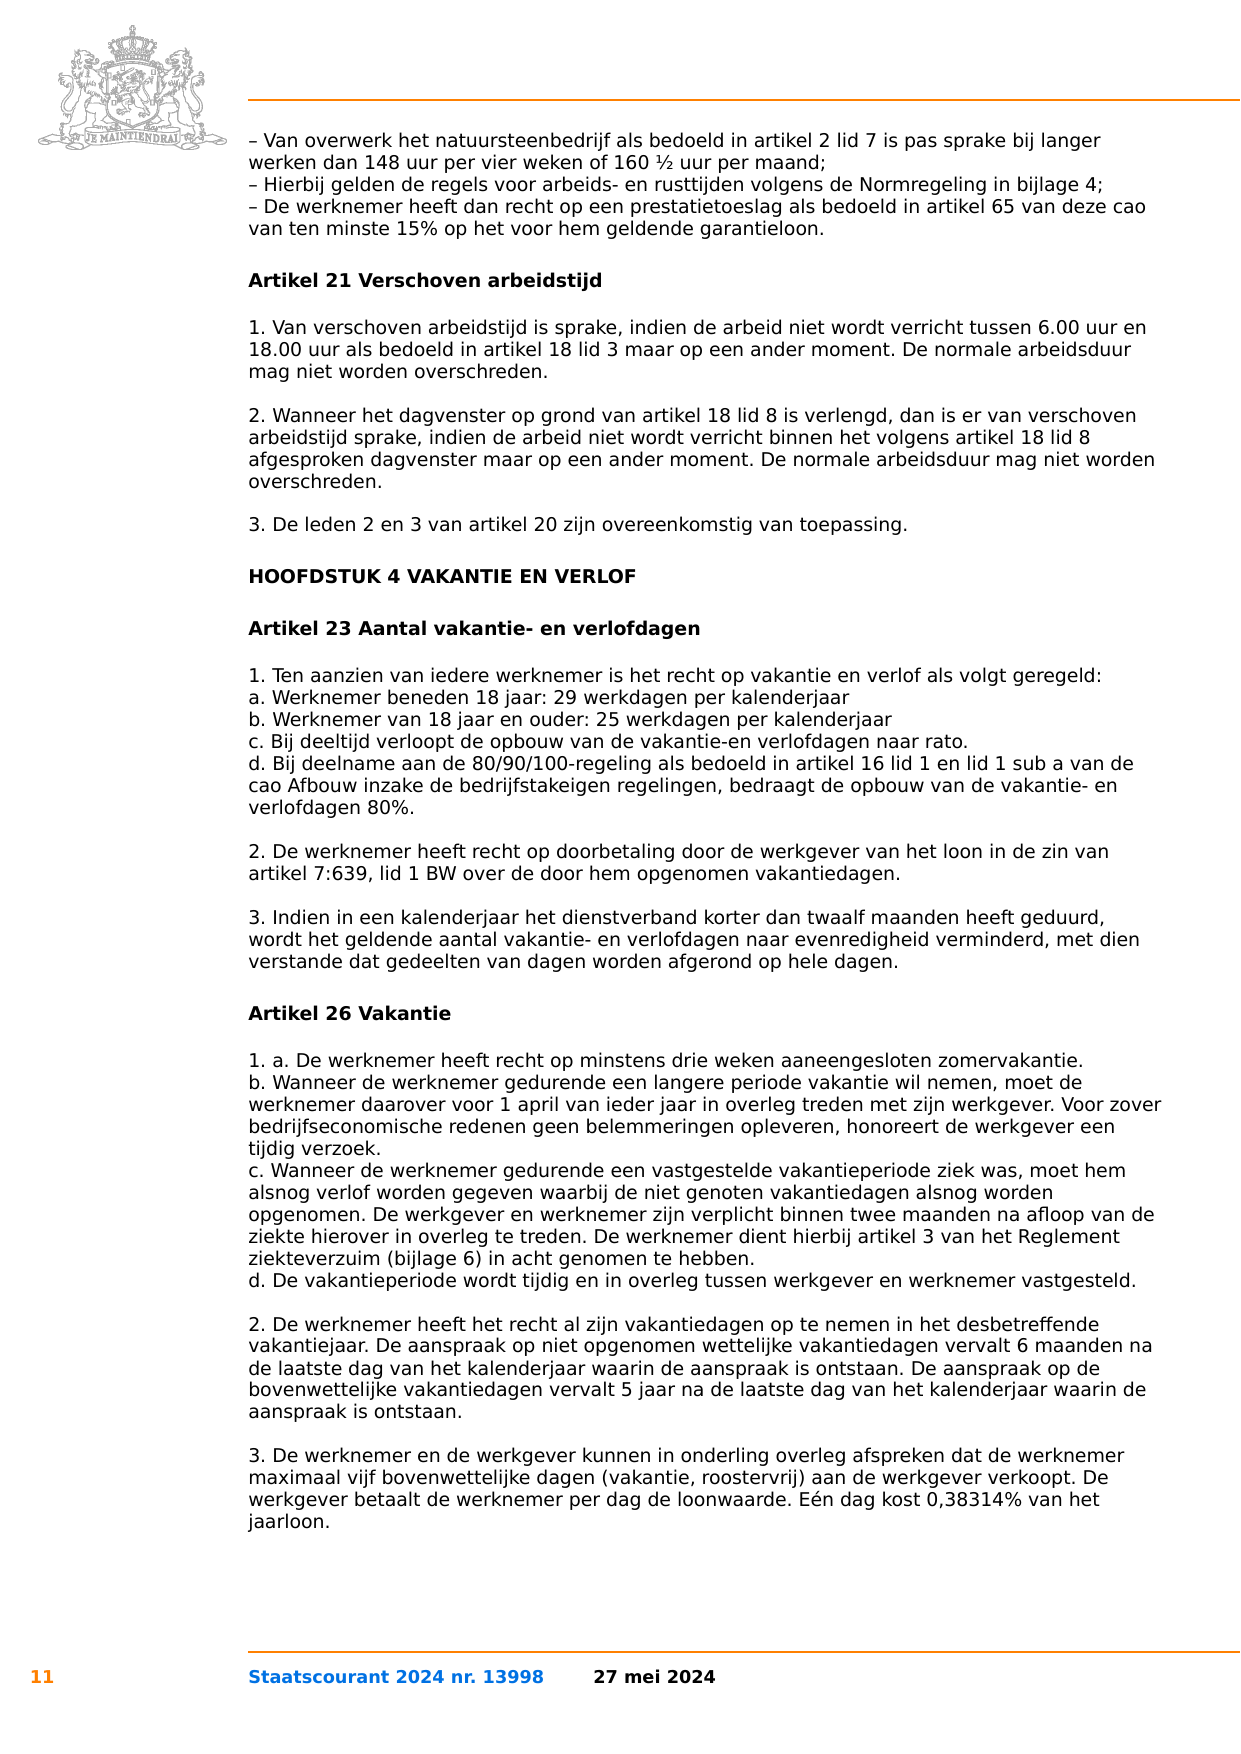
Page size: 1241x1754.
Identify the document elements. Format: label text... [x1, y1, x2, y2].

text 3. Indien in een kalenderjaar het dienstverband korter dan twaalf maanden heeft geduurd, wordt het geldende aantal vakantie- en verlofdagen naar evenredigheid verminderd, met dien verstande dat gedeelten van dagen worden afgerond op hele dagen. [248, 907, 1163, 973]
text – Hierbij gelden de regels voor arbeids- en rusttijden volgens de Normregeling in bijlage 4; [248, 174, 1163, 196]
text d. Bij deelname aan de 80/90/100-regeling als bedoeld in artikel 16 lid 1 en lid 1 sub a van de cao Afbouw inzake de bedrijfstakeigen regelingen, bedraagt de opbouw van de vakantie- en verlofdagen 80%. [248, 753, 1163, 819]
subtitle Artikel 21 Verschoven arbeidstijd [248, 270, 1163, 292]
text b. Wanneer de werknemer gedurende een langere periode vakantie wil nemen, moet de werknemer daarover voor 1 april van ieder jaar in overleg treden met zijn werkgever. Voor zover bedrijfseconomische redenen geen belemmeringen opleveren, honoreert de werkgever een tijdig verzoek. [248, 1072, 1163, 1160]
text a. Werknemer beneden 18 jaar: 29 werkdagen per kalenderjaar [248, 687, 1163, 709]
text 1. a. De werknemer heeft recht op minstens drie weken aaneengesloten zomervakantie. [248, 1050, 1163, 1072]
picture [38, 25, 227, 150]
text 2. Wanneer het dagvenster op grond van artikel 18 lid 8 is verlengd, dan is er van verschoven arbeidstijd sprake, indien de arbeid niet wordt verricht binnen het volgens artikel 18 lid 8 afgesproken dagvenster maar op een ander moment. De normale arbeidsduur mag niet worden overschreden. [248, 404, 1163, 492]
text 2. De werknemer heeft het recht al zijn vakantiedagen op te nemen in het desbetreffende vakantiejaar. De aanspraak op niet opgenomen wettelijke vakantiedagen vervalt 6 maanden na de laatste dag van het kalenderjaar waarin de aanspraak is ontstaan. De aanspraak op de bovenwettelijke vakantiedagen vervalt 5 jaar na de laatste dag van het kalenderjaar waarin de aanspraak is ontstaan. [248, 1313, 1163, 1423]
text – Van overwerk het natuursteenbedrijf als bedoeld in artikel 2 lid 7 is pas sprake bij langer werken dan 148 uur per vier weken of 160 ½ uur per maand; [248, 130, 1163, 174]
text d. De vakantieperiode wordt tijdig en in overleg tussen werkgever en werknemer vastgesteld. [248, 1269, 1163, 1292]
subtitle Artikel 26 Vakantie [248, 1003, 1163, 1025]
text b. Werknemer van 18 jaar en ouder: 25 werkdagen per kalenderjaar [248, 709, 1163, 731]
subtitle HOOFDSTUK 4 VAKANTIE EN VERLOF [248, 566, 1163, 588]
text 3. De werknemer en de werkgever kunnen in onderling overleg afspreken dat de werknemer maximaal vijf bovenwettelijke dagen (vakantie, roostervrij) aan de werkgever verkoopt. De werkgever betaalt de werknemer per dag de loonwaarde. Eén dag kost 0,38314% van het jaarloon. [248, 1445, 1163, 1533]
text – De werknemer heeft dan recht op een prestatietoeslag als bedoeld in artikel 65 van deze cao van ten minste 15% op het voor hem geldende garantieloon. [248, 196, 1163, 240]
text 2. De werknemer heeft recht op doorbetaling door de werkgever van het loon in de zin van artikel 7:639, lid 1 BW over de door hem opgenomen vakantiedagen. [248, 841, 1163, 885]
text 3. De leden 2 en 3 van artikel 20 zijn overeenkomstig van toepassing. [248, 514, 1163, 536]
text c. Wanneer de werknemer gedurende een vastgestelde vakantieperiode ziek was, moet hem alsnog verlof worden gegeven waarbij de niet genoten vakantiedagen alsnog worden opgenomen. De werkgever en werknemer zijn verplicht binnen twee maanden na afloop van de ziekte hierover in overleg te treden. De werknemer dient hierbij artikel 3 van het Reglement ziekteverzuim (bijlage 6) in acht genomen te hebben. [248, 1160, 1163, 1269]
subtitle Artikel 23 Aantal vakantie- en verlofdagen [248, 618, 1163, 640]
text c. Bij deeltijd verloopt de opbouw van de vakantie-en verlofdagen naar rato. [248, 731, 1163, 753]
text 1. Van verschoven arbeidstijd is sprake, indien de arbeid niet wordt verricht tussen 6.00 uur en 18.00 uur als bedoeld in artikel 18 lid 3 maar op een ander moment. De normale arbeidsduur mag niet worden overschreden. [248, 317, 1163, 383]
text 1. Ten aanzien van iedere werknemer is het recht op vakantie en verlof als volgt geregeld: [248, 665, 1163, 687]
